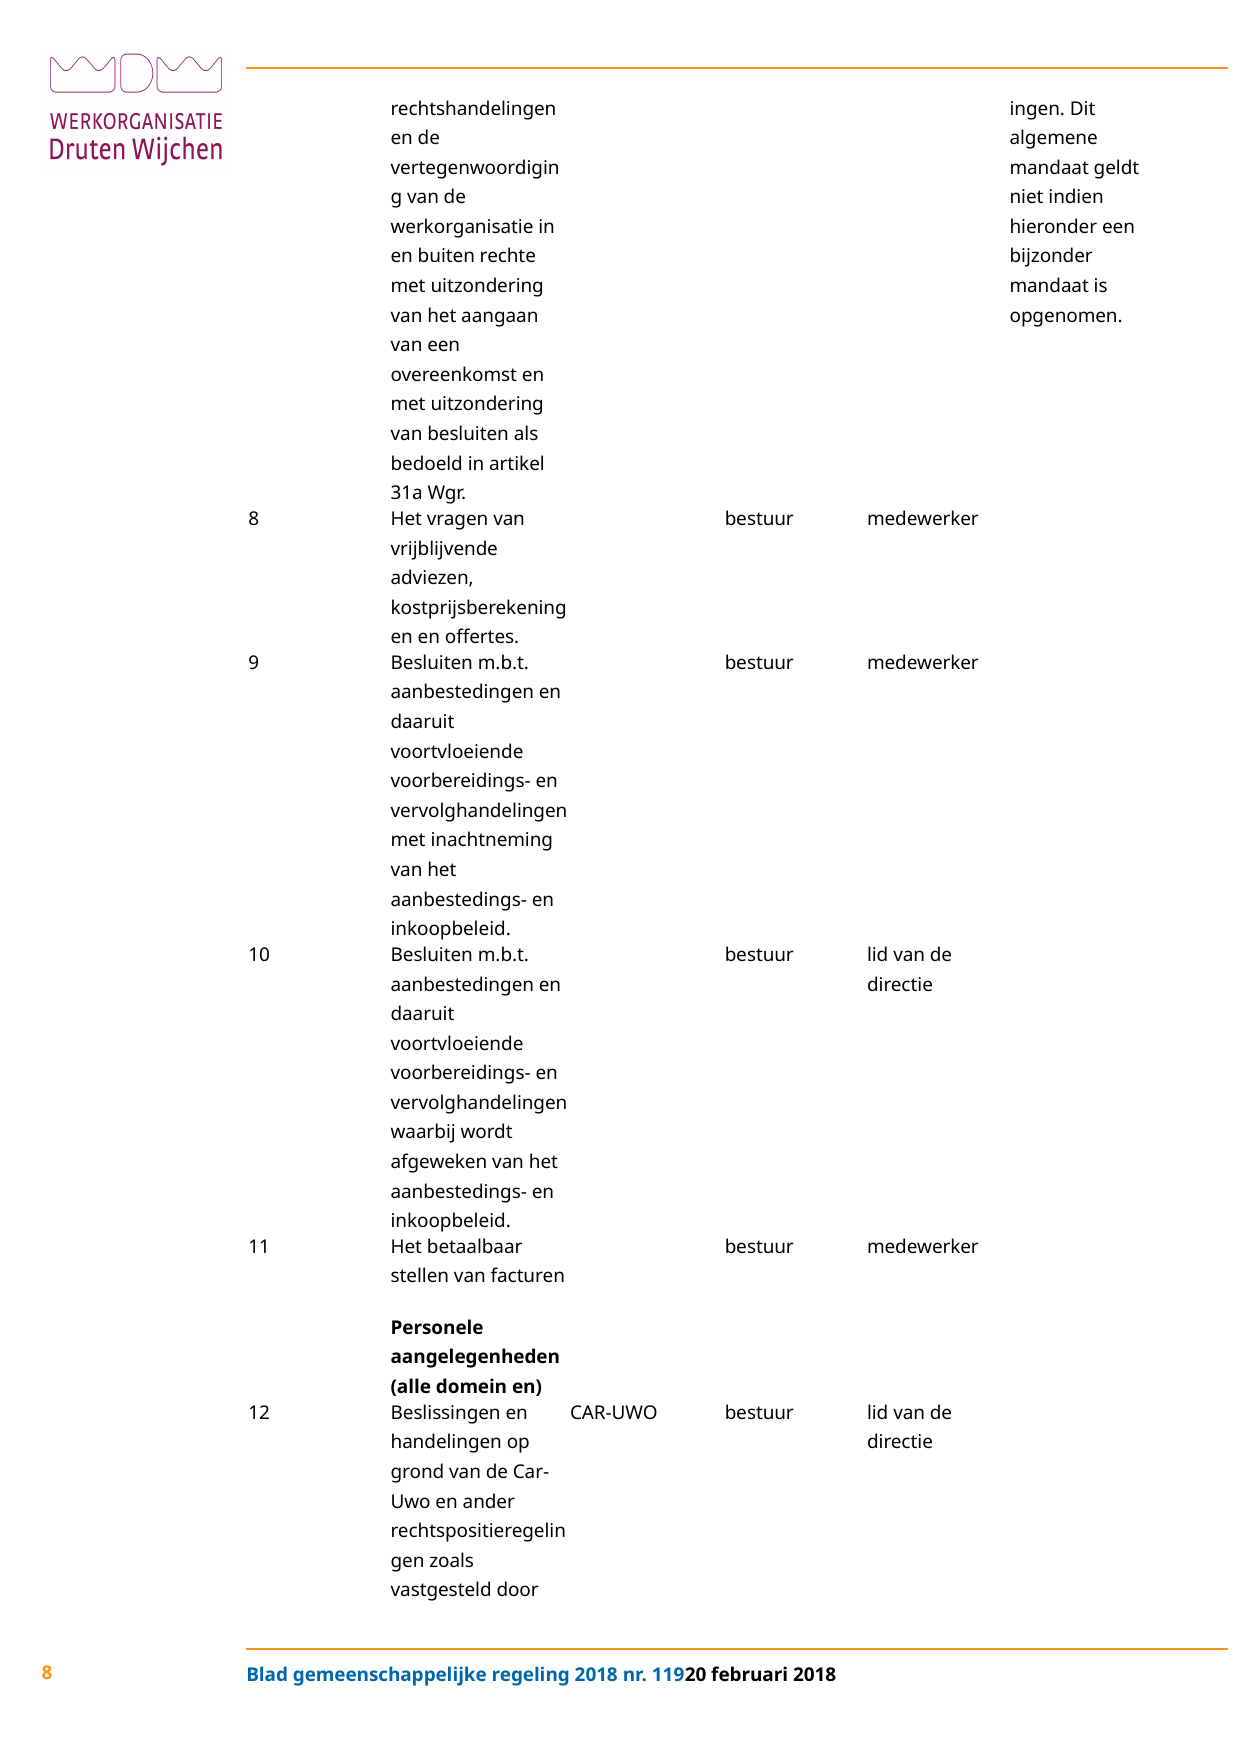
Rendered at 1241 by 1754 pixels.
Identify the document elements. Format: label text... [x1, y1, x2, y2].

table_cell Besluiten m.b.t. aanbestedingen en daaruit voortvloeiende voorbereidings- en vervolghandelingen met inachtneming van het aanbestedings- en inkoopbeleid. [390, 649, 570, 941]
picture [41, 47, 231, 172]
table_cell [390, 1289, 570, 1314]
table_cell [570, 649, 724, 941]
table_cell lid van de directie [867, 941, 1009, 1233]
table_cell [1009, 1314, 1152, 1399]
table_cell [867, 95, 1009, 505]
table_cell medewerker [867, 505, 1009, 649]
table_cell [725, 1314, 867, 1399]
table_cell bestuur [725, 505, 867, 649]
table_cell CAR-UWO [570, 1399, 724, 1602]
table_cell bestuur [725, 1399, 867, 1602]
table_cell [1009, 1399, 1152, 1602]
table_cell ingen. Dit algemene mandaat geldt niet indien hieronder een bijzonder mandaat is opgenomen. [1009, 95, 1152, 505]
table_cell [248, 1314, 390, 1399]
table_cell [570, 505, 724, 649]
table_cell 8 [248, 505, 390, 649]
table_cell [248, 1289, 390, 1314]
table_cell [725, 95, 867, 505]
table_cell [867, 1314, 1009, 1399]
table_cell [570, 95, 724, 505]
table_cell bestuur [725, 1233, 867, 1288]
table_cell [1009, 505, 1152, 649]
table_cell [570, 1289, 724, 1314]
table_cell bestuur [725, 649, 867, 941]
table_cell 12 [248, 1399, 390, 1602]
table_cell 9 [248, 649, 390, 941]
table_cell [867, 1289, 1009, 1314]
table_cell Het vragen van vrijblijvende adviezen, kostprijsberekeningen en offertes. [390, 505, 570, 649]
table_cell [570, 941, 724, 1233]
table_cell bestuur [725, 941, 867, 1233]
table_cell Beslissingen en handelingen op grond van de Car-Uwo en ander rechtspositieregelingen zoals vastgesteld door [390, 1399, 570, 1602]
table_cell Personele aangelegenheden (alle domein en) [390, 1314, 570, 1399]
table_cell [1009, 649, 1152, 941]
table_cell [1009, 1233, 1152, 1288]
table_cell lid van de directie [867, 1399, 1009, 1602]
table_cell [570, 1314, 724, 1399]
table_cell Het betaalbaar stellen van facturen [390, 1233, 570, 1288]
table_cell medewerker [867, 649, 1009, 941]
table_cell 10 [248, 941, 390, 1233]
table_cell rechtshandelingen en de vertegenwoordiging van de werkorganisatie in en buiten rechte met uitzondering van het aangaan van een overeenkomst en met uitzondering van besluiten als bedoeld in artikel 31a Wgr. [390, 95, 570, 505]
table_cell [248, 95, 390, 505]
table_cell [570, 1233, 724, 1288]
table_cell medewerker [867, 1233, 1009, 1288]
table_cell [1009, 1289, 1152, 1314]
table_cell [725, 1289, 867, 1314]
table_cell Besluiten m.b.t. aanbestedingen en daaruit voortvloeiende voorbereidings- en vervolghandelingen waarbij wordt afgeweken van het aanbestedings- en inkoopbeleid. [390, 941, 570, 1233]
table_cell 11 [248, 1233, 390, 1288]
table_cell [1009, 941, 1152, 1233]
